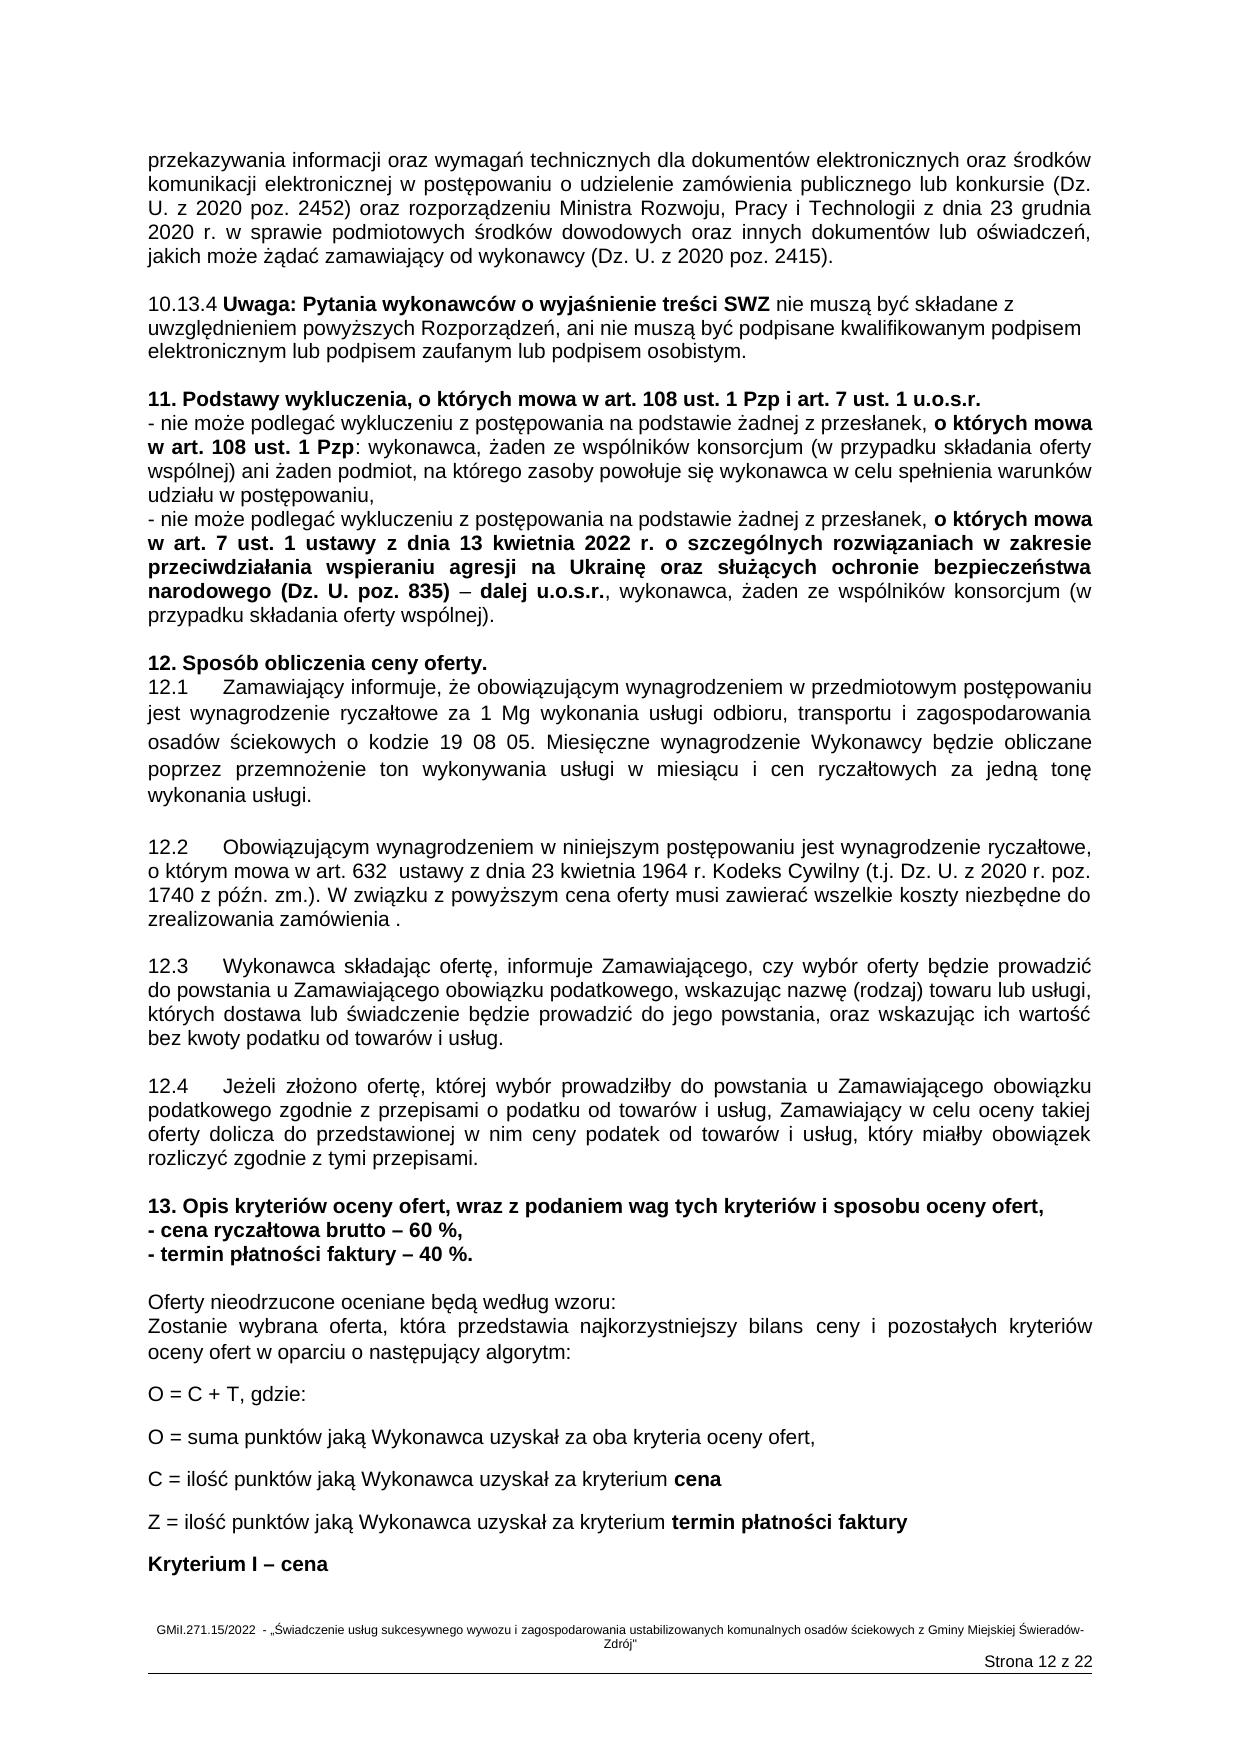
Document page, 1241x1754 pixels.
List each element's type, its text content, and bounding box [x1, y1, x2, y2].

text Oferty nieodrzucone oceniane będą według wzoru: [148, 1290, 1092, 1314]
text 11. Podstawy wykluczenia, o których mowa w art. 108 ust. 1 Pzp i art. 7 ust. 1 u.o.s.r. [148, 387, 1092, 411]
text O = suma punktów jaką Wykonawca uzyskał za oba kryteria oceny ofert, [148, 1424, 1092, 1448]
text 13. Opis kryteriów oceny ofert, wraz z podaniem wag tych kryteriów i sposobu oceny ofert, [148, 1194, 1092, 1218]
text - cena ryczałtowa brutto – 60 %, [148, 1218, 1092, 1242]
text O = C + T, gdzie: [148, 1382, 1092, 1406]
list Uwaga: Pytania wykonawców o wyjaśnienie treści SWZ nie muszą być składane z uwzględnieniem powyższych Rozporządzeń, ani nie muszą być podpisane kwalifikowanym podpisem elektronicznym lub podpisem zaufanym lub podpisem osobistym. [148, 291, 1092, 363]
text Z = ilość punktów jaką Wykonawca uzyskał za kryterium termin płatności faktury [148, 1509, 1092, 1533]
list Obowiązującym wynagrodzeniem w niniejszym postępowaniu jest wynagrodzenie ryczałtowe, o którym mowa w art. 632 ustawy z dnia 23 kwietnia 1964 r. Kodeks Cywilny (t.j. Dz. U. z 2020 r. poz. 1740 z późn. zm.). W związku z powyższym cena oferty musi zawierać wszelkie koszty niezbędne do zrealizowania zamówienia . [148, 834, 1092, 930]
text 12. Sposób obliczenia ceny oferty. [148, 651, 1092, 675]
text Zostanie wybrana oferta, która przedstawia najkorzystniejszy bilans ceny i pozostałych kryteriów oceny ofert w oparciu o następujący algorytm: [148, 1314, 1092, 1363]
list Zamawiający informuje, że obowiązującym wynagrodzeniem w przedmiotowym postępowaniu jest wynagrodzenie ryczałtowe za 1 Mg wykonania usługi odbioru, transportu i zagospodarowania osadów ściekowych o kodzie 19 08 05. Miesięczne wynagrodzenie Wykonawcy będzie obliczane poprzez przemnożenie ton wykonywania usługi w miesiącu i cen ryczałtowych za jedną tonę wykonania usługi. [148, 675, 1092, 807]
list Jeżeli złożono ofertę, której wybór prowadziłby do powstania u Zamawiającego obowiązku podatkowego zgodnie z przepisami o podatku od towarów i usług, Zamawiający w celu oceny takiej oferty dolicza do przedstawionej w nim ceny podatek od towarów i usług, który miałby obowiązek rozliczyć zgodnie z tymi przepisami. [148, 1074, 1092, 1170]
list Wykonawca składając ofertę, informuje Zamawiającego, czy wybór oferty będzie prowadzić do powstania u Zamawiającego obowiązku podatkowego, wskazując nazwę (rodzaj) towaru lub usługi, których dostawa lub świadczenie będzie prowadzić do jego powstania, oraz wskazując ich wartość bez kwoty podatku od towarów i usług. [148, 954, 1092, 1050]
text Kryterium I – cena [148, 1552, 1092, 1576]
text - nie może podlegać wykluczeniu z postępowania na podstawie żadnej z przesłanek, o których mowa w art. 7 ust. 1 ustawy z dnia 13 kwietnia 2022 r. o szczególnych rozwiązaniach w zakresie przeciwdziałania wspieraniu agresji na Ukrainę oraz służących ochronie bezpieczeństwa narodowego (Dz. U. poz. 835) – dalej u.o.s.r., wykonawca, żaden ze wspólników konsorcjum (w przypadku składania oferty wspólnej). [148, 507, 1092, 627]
text - termin płatności faktury – 40 %. [148, 1242, 1092, 1266]
text - nie może podlegać wykluczeniu z postępowania na podstawie żadnej z przesłanek, o których mowa w art. 108 ust. 1 Pzp: wykonawca, żaden ze wspólników konsorcjum (w przypadku składania oferty wspólnej) ani żaden podmiot, na którego zasoby powołuje się wykonawca w celu spełnienia warunków udziału w postępowaniu, [148, 411, 1092, 507]
list przekazywania informacji oraz wymagań technicznych dla dokumentów elektronicznych oraz środków komunikacji elektronicznej w postępowaniu o udzielenie zamówienia publicznego lub konkursie (Dz. U. z 2020 poz. 2452) oraz rozporządzeniu Ministra Rozwoju, Pracy i Technologii z dnia 23 grudnia 2020 r. w sprawie podmiotowych środków dowodowych oraz innych dokumentów lub oświadczeń, jakich może żądać zamawiający od wykonawcy (Dz. U. z 2020 poz. 2415). [148, 148, 1092, 267]
text C = ilość punktów jaką Wykonawca uzyskał za kryterium cena [148, 1467, 1092, 1491]
